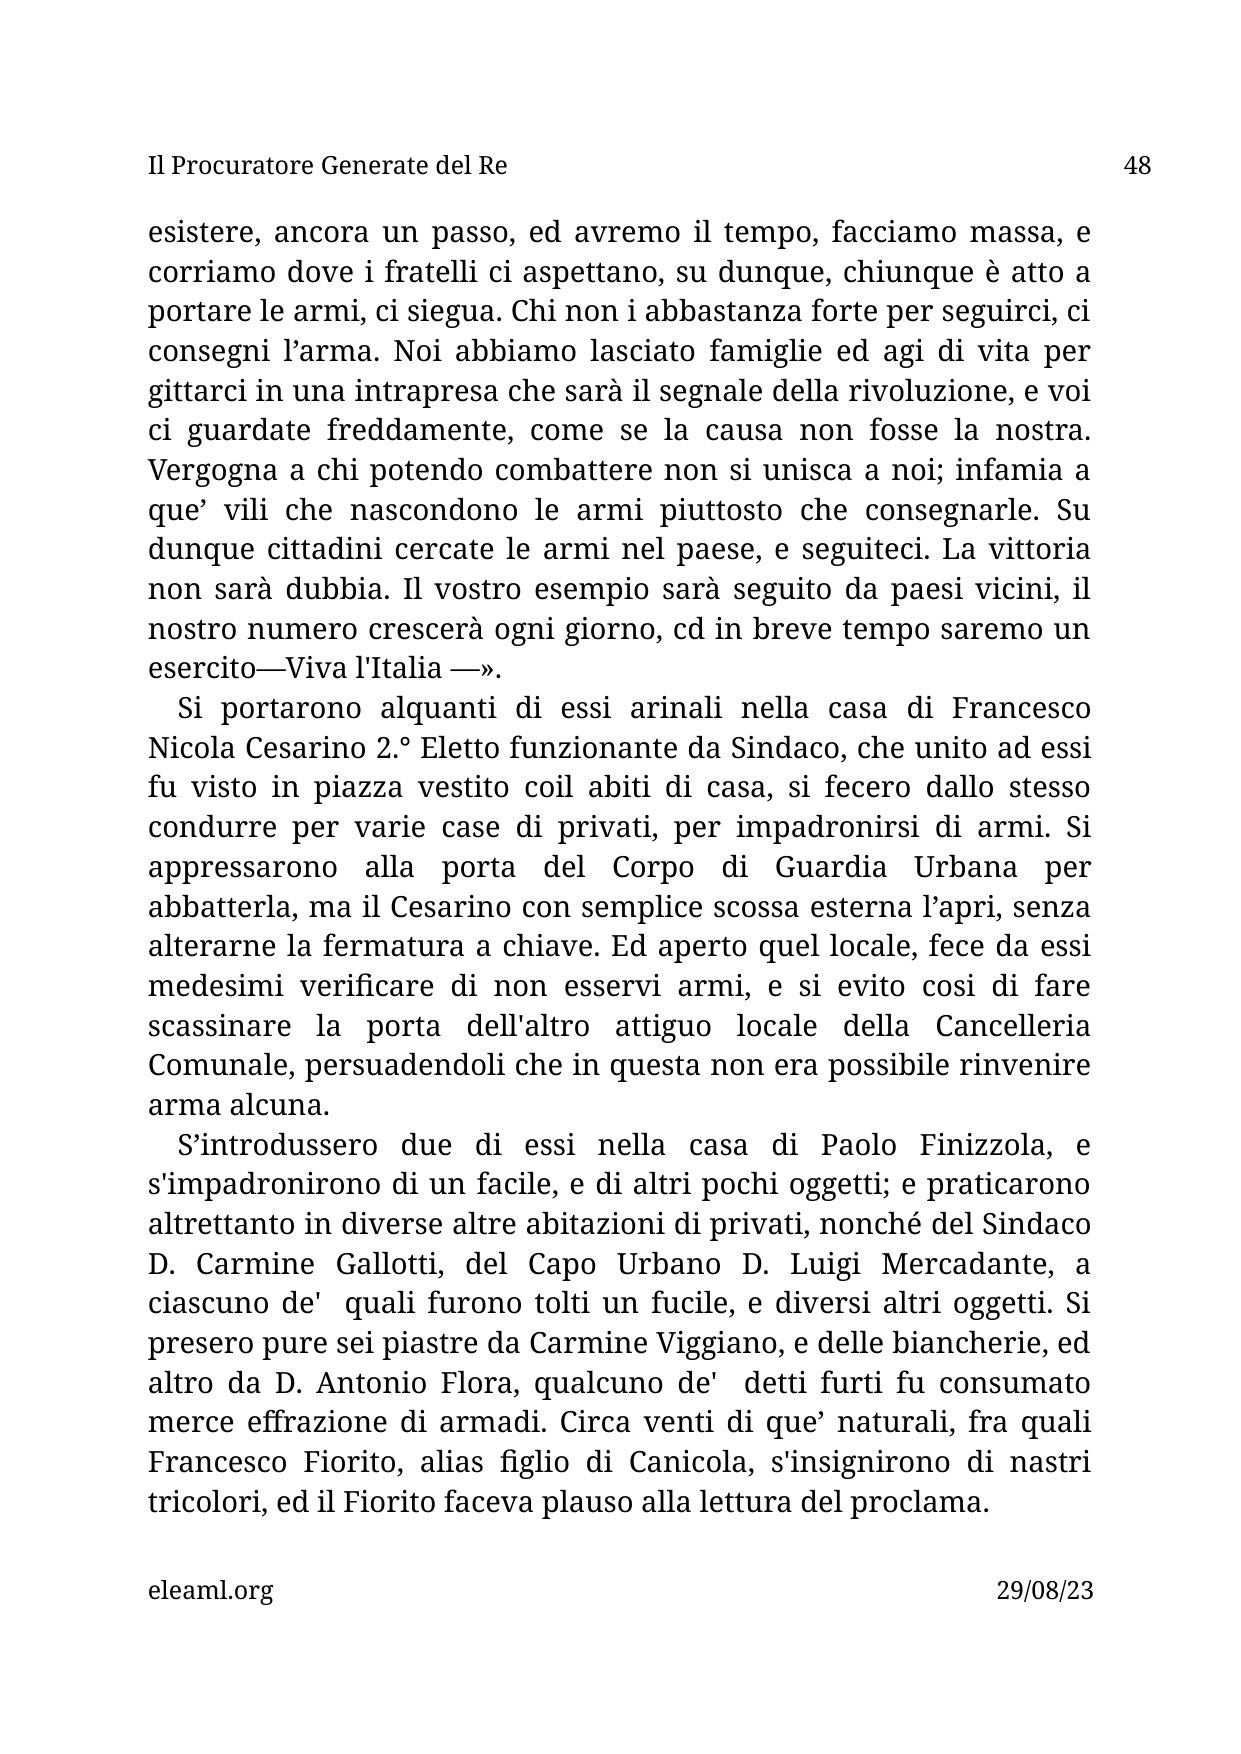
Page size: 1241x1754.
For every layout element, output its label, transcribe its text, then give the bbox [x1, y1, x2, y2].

text S’introdussero due di essi nella casa di Paolo Finizzola, e s'impadronirono di un facile, e di altri pochi oggetti; e praticarono altrettanto in diverse altre abitazioni di privati, nonché del Sindaco D. Carmine Gallotti, del Capo Urbano D. Luigi Mercadante, a ciascuno de' quali furono tolti un fucile, e diversi altri oggetti. Si presero pure sei piastre da Carmine Viggiano, e delle biancherie, ed altro da D. Antonio Flora, qualcuno de' detti furti fu consumato merce effrazione di armadi. Circa venti di que’ naturali, fra quali Francesco Fiorito, alias figlio di Canicola, s'insignirono di nastri tricolori, ed il Fiorito faceva plauso alla lettura del proclama. [148, 1124, 1093, 1521]
text Si portarono alquanti di essi arinali nella casa di Francesco Nicola Cesarino 2.° Eletto funzionante da Sindaco, che unito ad essi fu visto in piazza vestito coil abiti di casa, si fecero dallo stesso condurre per varie case di privati, per impadronirsi di armi. Si appressarono alla porta del Corpo di Guardia Urbana per abbatterla, ma il Cesarino con semplice scossa esterna l’apri, senza alterarne la fermatura a chiave. Ed aperto quel locale, fece da essi medesimi verificare di non esservi armi, e si evito cosi di fare scassinare la porta dell'altro attiguo locale della Cancelleria Comunale, persuadendoli che in questa non era possibile rinvenire arma alcuna. [148, 687, 1093, 1124]
text esistere, ancora un passo, ed avremo il tempo, facciamo massa, e corriamo dove i fratelli ci aspettano, su dunque, chiunque è atto a portare le armi, ci siegua. Chi non i abbastanza forte per seguirci, ci consegni l’arma. Noi abbiamo lasciato famiglie ed agi di vita per gittarci in una intrapresa che sarà il segnale della rivoluzione, e voi ci guardate freddamente, come se la causa non fosse la nostra. Vergogna a chi potendo combattere non si unisca a noi; infamia a que’ vili che nascondono le armi piuttosto che consegnarle. Su dunque cittadini cercate le armi nel paese, e seguiteci. La vittoria non sarà dubbia. Il vostro esempio sarà seguito da paesi vicini, il nostro numero crescerà ogni giorno, cd in breve tempo saremo un esercito—Viva l'Italia —». [148, 211, 1093, 687]
